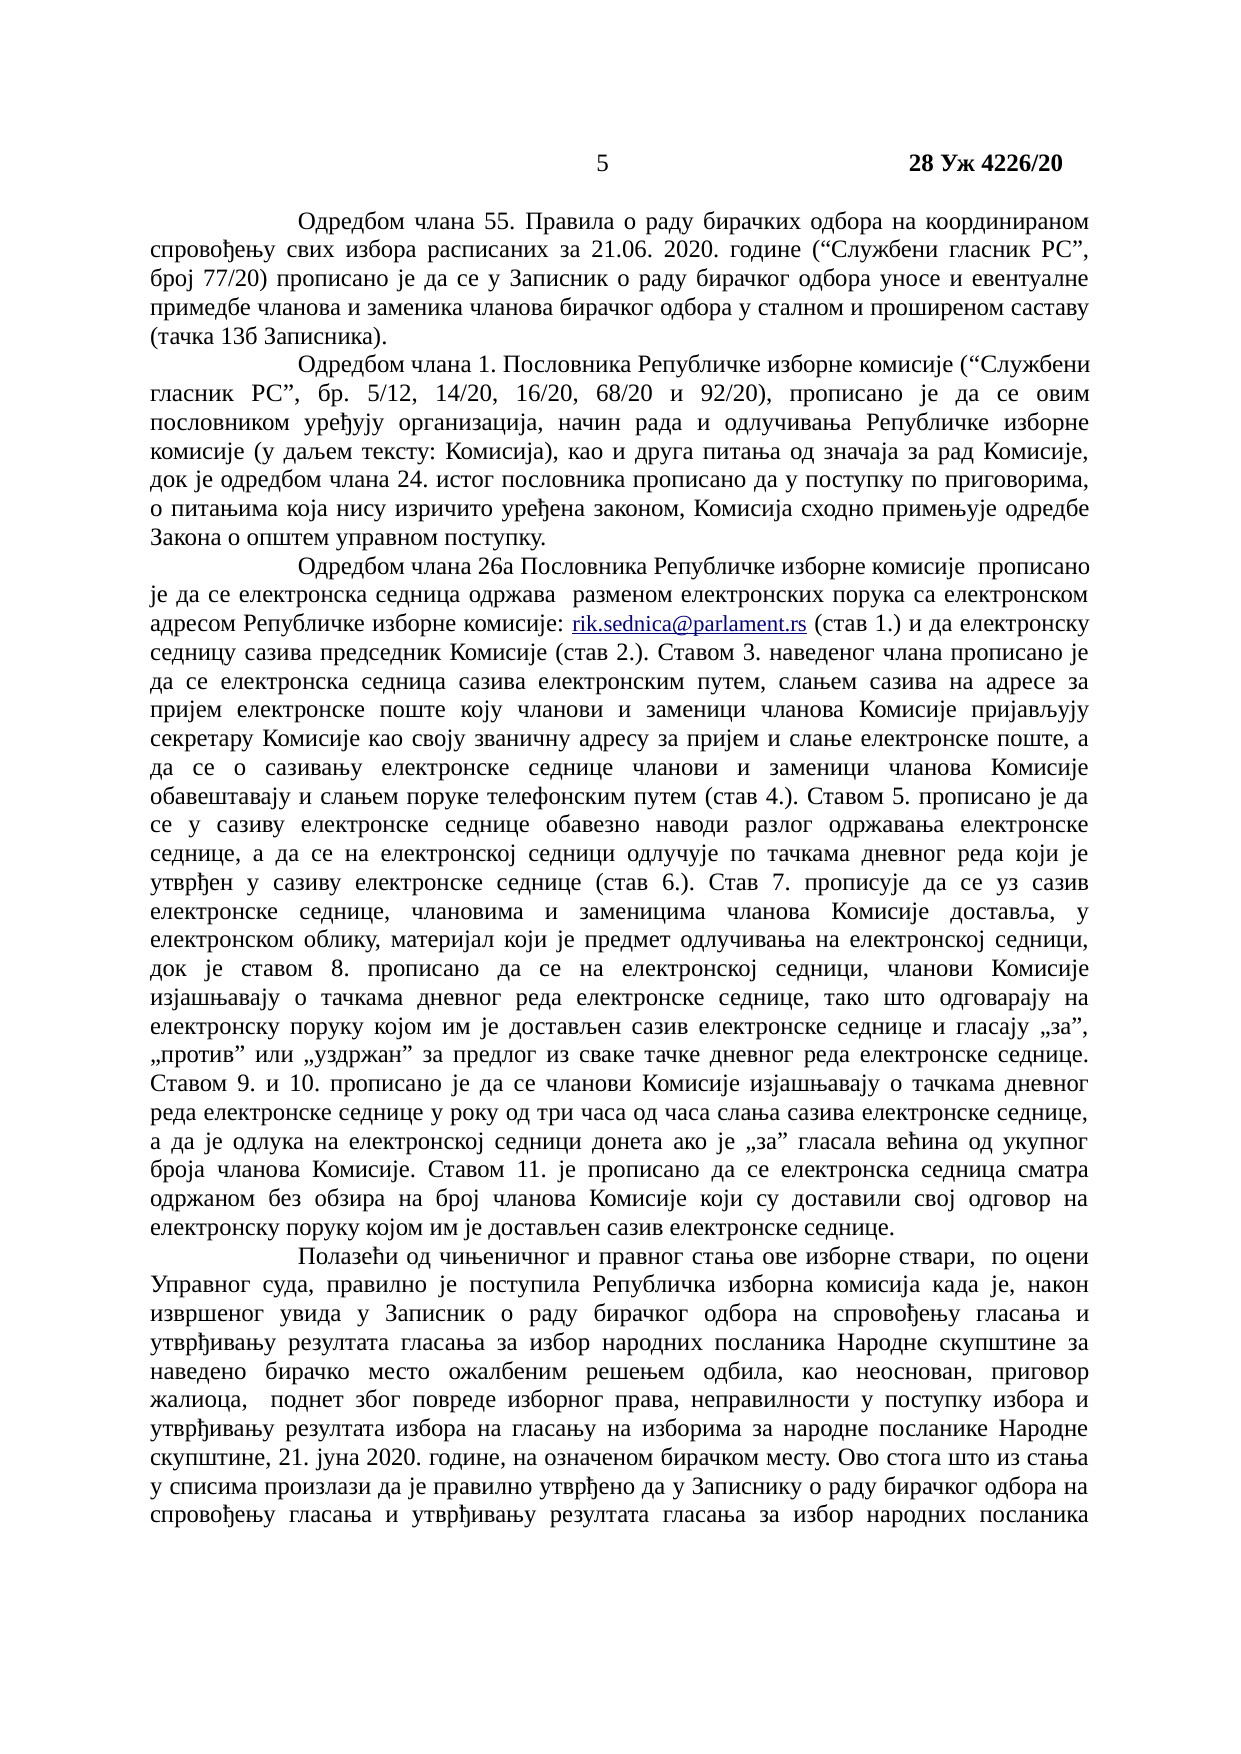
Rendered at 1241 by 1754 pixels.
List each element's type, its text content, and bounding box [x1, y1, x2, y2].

text Одредбом члана 55. Правила о раду бирачких одбора на координираном спровођењу свих избора расписаних за 21.06. 2020. године (“Службени гласник РС”, број 77/20) прописано је да се у Записник о раду бирачког одбора уносе и евентуалне примедбе чланова и заменика чланова бирачког одбора у сталном и проширеном саставу (тачка 13б Записника). [150, 206, 1090, 349]
text Одредбом члана 26а Пословника Републичке изборне комисије прописано је да се електронска седница одржава разменом електронских порука са електронском адресом Републичке изборне комисије: rik.sednica@parlament.rs (став 1.) и да електронску седницу сазива председник Комисије (став 2.). Ставом 3. наведеног члана прописано је да се електронска седница сазива електронским путем, слањем сазива на адресе за пријем електронске поште коју чланови и заменици чланова Комисије пријављују секретару Комисије као своју званичну адресу за пријем и слање електронске поште, а да се о сазивању електронске седнице чланови и заменици чланова Комисије обавештавају и слањем поруке телефонским путем (став 4.). Ставом 5. прописано је да се у сазиву електронске седнице обавезно наводи разлог одржавања електронске седнице, а да се на електронској седници одлучује по тачкама дневног реда који је утврђен у сазиву електронске седнице (став 6.). Став 7. прописује да се уз сазив електронске седнице, члановима и заменицима чланова Комисије доставља, у електронском облику, материјал који је предмет одлучивања на електронској седници, док је ставом 8. прописано да се на електронској седници, чланови Комисије изјашњавају о тачкама дневног реда електронске седнице, тако што одговарају на електронску поруку којом им је достављен сазив електронске седнице и гласају „за”, „против” или „уздржан” за предлог из сваке тачке дневног реда електронске седнице. Ставом 9. и 10. прописано је да се чланови Комисије изјашњавају о тачкама дневног реда електронске седнице у року од три часа од часа слања сазива електронске седнице, а да је одлука на електронској седници донета ако је „за” гласала већина од укупног броја чланова Комисије. Ставом 11. је прописано да се електронска седница сматра одржаном без обзира на број чланова Комисије који су доставили свој одговор на електронску поруку којом им је достављен сазив електронске седнице. [150, 551, 1090, 1241]
text Полазећи од чињеничног и правног стања ове изборне ствари, по оцени Управног суда, правилно је поступила Републичка изборна комисија када је, након извршеног увида у Записник о раду бирачког одбора на спровођењу гласања и утврђивању резултата гласања за избор народних посланика Народне скупштине за наведено бирачко место ожалбеним решењем одбила, као неоснован, приговор жалиоца, поднет због повреде изборног права, неправилности у поступку избора и утврђивању резултата избора на гласању на изборима за народне посланике Народне скупштине, 21. јуна 2020. године, на означеном бирачком месту. Ово стога што из стања у списима произлази да је правилно утврђено да у Записнику о раду бирачког одбора на спровођењу гласања и утврђивању резултата гласања за избор народних посланика [150, 1241, 1090, 1528]
text Одредбом члана 1. Пословника Републичке изборне комисије (“Службени гласник РС”, бр. 5/12, 14/20, 16/20, 68/20 и 92/20), прописано је да се овим пословником уређују организација, начин рада и одлучивања Републичке изборне комисије (у даљем тексту: Комисија), као и друга питања од значаја за рад Комисије, док је одредбом члана 24. истог пословника прописано да у поступку по приговорима, о питањима која нису изричито уређена законом, Комисија сходно примењује одредбе Закона о општем управном поступку. [150, 349, 1090, 551]
